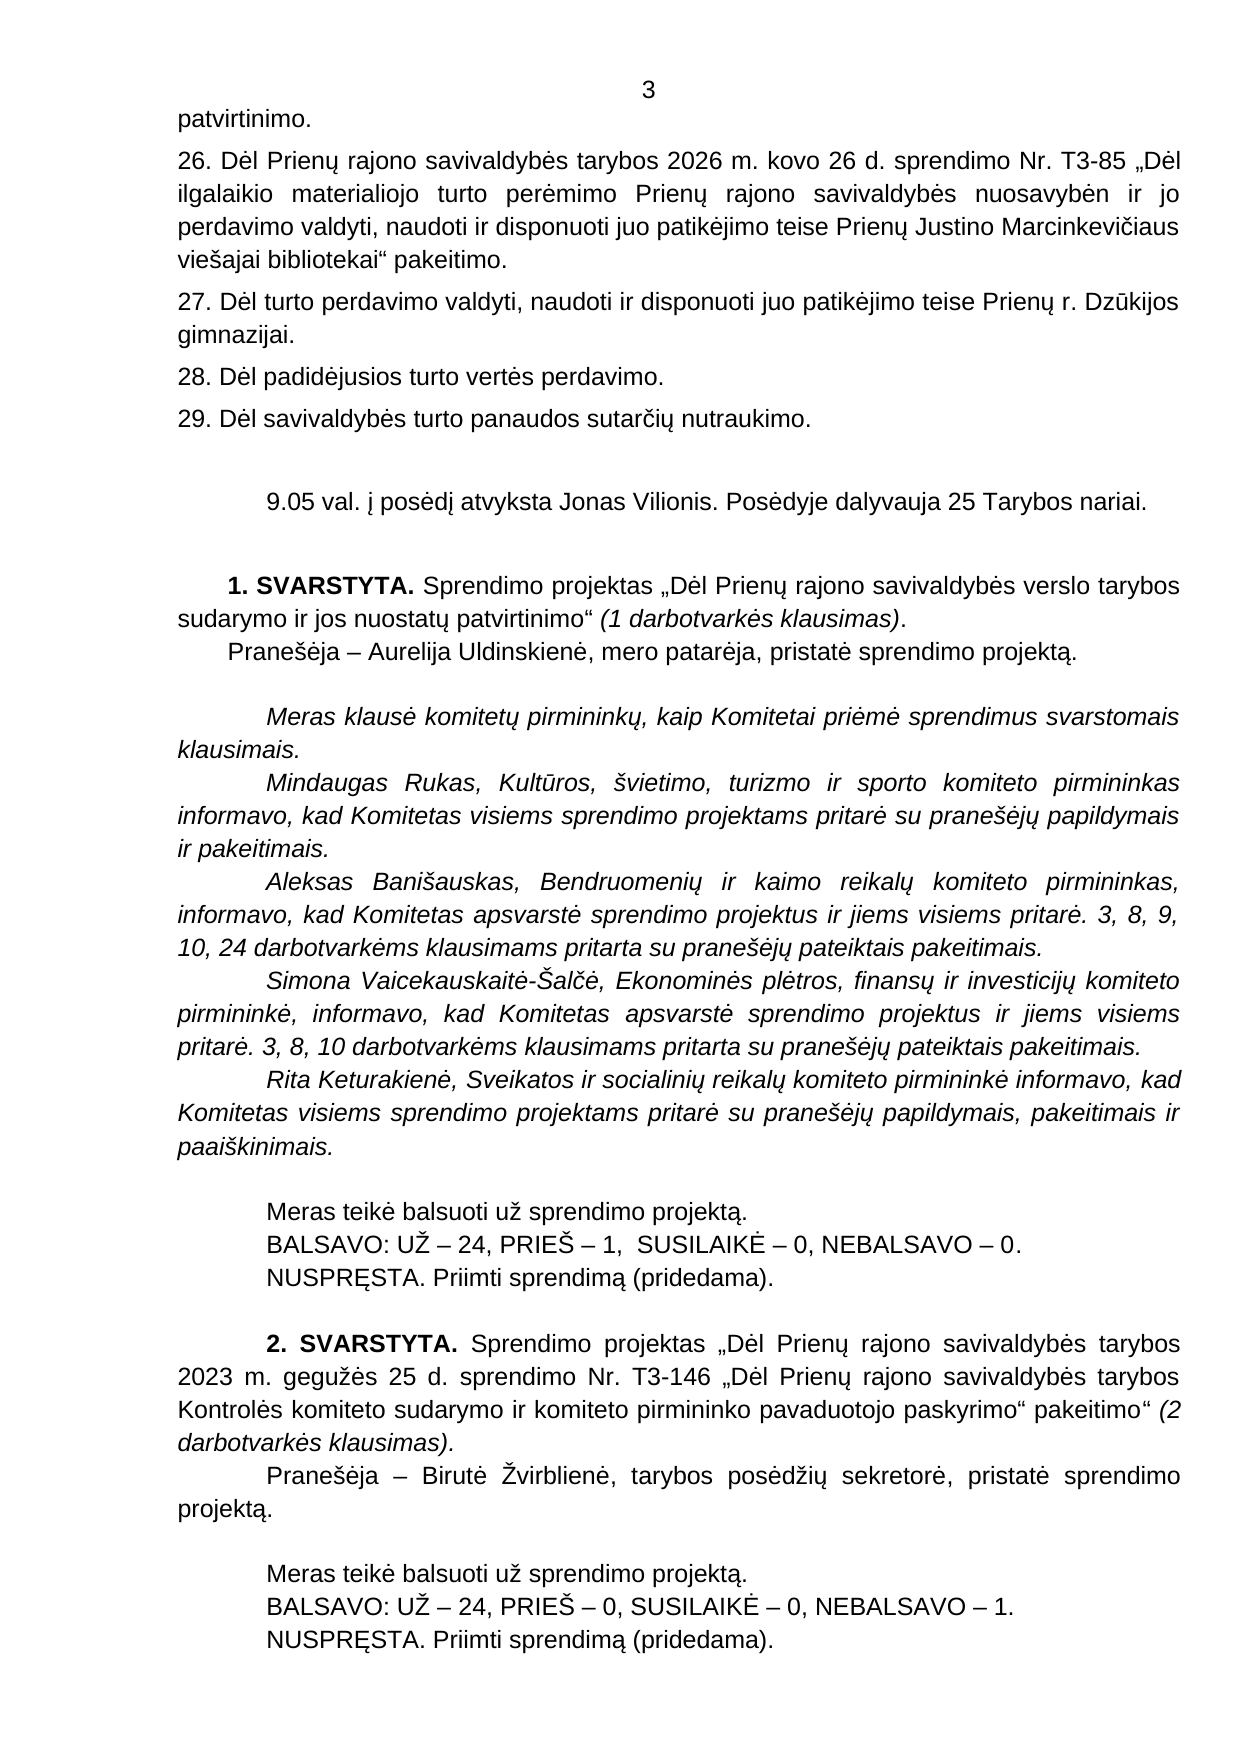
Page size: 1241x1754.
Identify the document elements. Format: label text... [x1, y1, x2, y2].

text 9.05 val. į posėdį atvyksta Jonas Vilionis. Posėdyje dalyvauja 25 Tarybos nariai. [177, 487, 1181, 516]
text 27. Dėl turto perdavimo valdyti, naudoti ir disponuoti juo patikėjimo teise Prienų r. Dzūkijos gimnazijai. [177, 287, 1181, 348]
text NUSPRĘSTA. Priimti sprendimą (pridedama). [177, 1263, 1181, 1292]
text 29. Dėl savivaldybės turto panaudos sutarčių nutraukimo. [177, 404, 1181, 432]
text BALSAVO: UŽ – 24, PRIEŠ – 1, SUSILAIKĖ – 0, NEBALSAVO – 0. [177, 1230, 1181, 1258]
text Mindaugas Rukas, Kultūros, švietimo, turizmo ir sporto komiteto pirmininkas informavo, kad Komitetas visiems sprendimo projektams pritarė su pranešėjų papildymais ir pakeitimais. [177, 768, 1181, 863]
text Pranešėja – Birutė Žvirblienė, tarybos posėdžių sekretorė, pristatė sprendimo projektą. [177, 1461, 1181, 1523]
text Aleksas Banišauskas, Bendruomenių ir kaimo reikalų komiteto pirmininkas, informavo, kad Komitetas apsvarstė sprendimo projektus ir jiems visiems pritarė. 3, 8, 9, 10, 24 darbotvarkėms klausimams pritarta su pranešėjų pateiktais pakeitimais. [177, 867, 1181, 962]
text Meras teikė balsuoti už sprendimo projektą. [177, 1559, 1181, 1588]
text 26. Dėl Prienų rajono savivaldybės tarybos 2026 m. kovo 26 d. sprendimo Nr. T3-85 „Dėl ilgalaikio materialiojo turto perėmimo Prienų rajono savivaldybės nuosavybėn ir jo perdavimo valdyti, naudoti ir disponuoti juo patikėjimo teise Prienų Justino Marcinkevičiaus viešajai bibliotekai“ pakeitimo. [177, 146, 1181, 273]
text Pranešėja – Aurelija Uldinskienė, mero patarėja, pristatė sprendimo projektą. [177, 637, 1181, 666]
text 1. SVARSTYTA. Sprendimo projektas „Dėl Prienų rajono savivaldybės verslo tarybos sudarymo ir jos nuostatų patvirtinimo“ (1 darbotvarkės klausimas). [177, 571, 1181, 633]
text Meras teikė balsuoti už sprendimo projektą. [177, 1197, 1181, 1226]
text 2. SVARSTYTA. Sprendimo projektas „Dėl Prienų rajono savivaldybės tarybos 2023 m. gegužės 25 d. sprendimo Nr. T3-146 „Dėl Prienų rajono savivaldybės tarybos Kontrolės komiteto sudarymo ir komiteto pirmininko pavaduotojo paskyrimo“ pakeitimo“ (2 darbotvarkės klausimas). [177, 1329, 1181, 1457]
text BALSAVO: UŽ – 24, PRIEŠ – 0, SUSILAIKĖ – 0, NEBALSAVO – 1. [177, 1592, 1181, 1621]
text Rita Keturakienė, Sveikatos ir socialinių reikalų komiteto pirmininkė informavo, kad Komitetas visiems sprendimo projektams pritarė su pranešėjų papildymais, pakeitimais ir paaiškinimais. [177, 1065, 1181, 1160]
text NUSPRĘSTA. Priimti sprendimą (pridedama). [177, 1625, 1181, 1654]
text Simona Vaicekauskaitė-Šalčė, Ekonominės plėtros, finansų ir investicijų komiteto pirmininkė, informavo, kad Komitetas apsvarstė sprendimo projektus ir jiems visiems pritarė. 3, 8, 10 darbotvarkėms klausimams pritarta su pranešėjų pateiktais pakeitimais. [177, 966, 1181, 1061]
text patvirtinimo. [177, 104, 1181, 132]
text 28. Dėl padidėjusios turto vertės perdavimo. [177, 362, 1181, 391]
text Meras klausė komitetų pirmininkų, kaip Komitetai priėmė sprendimus svarstomais klausimais. [177, 702, 1181, 764]
